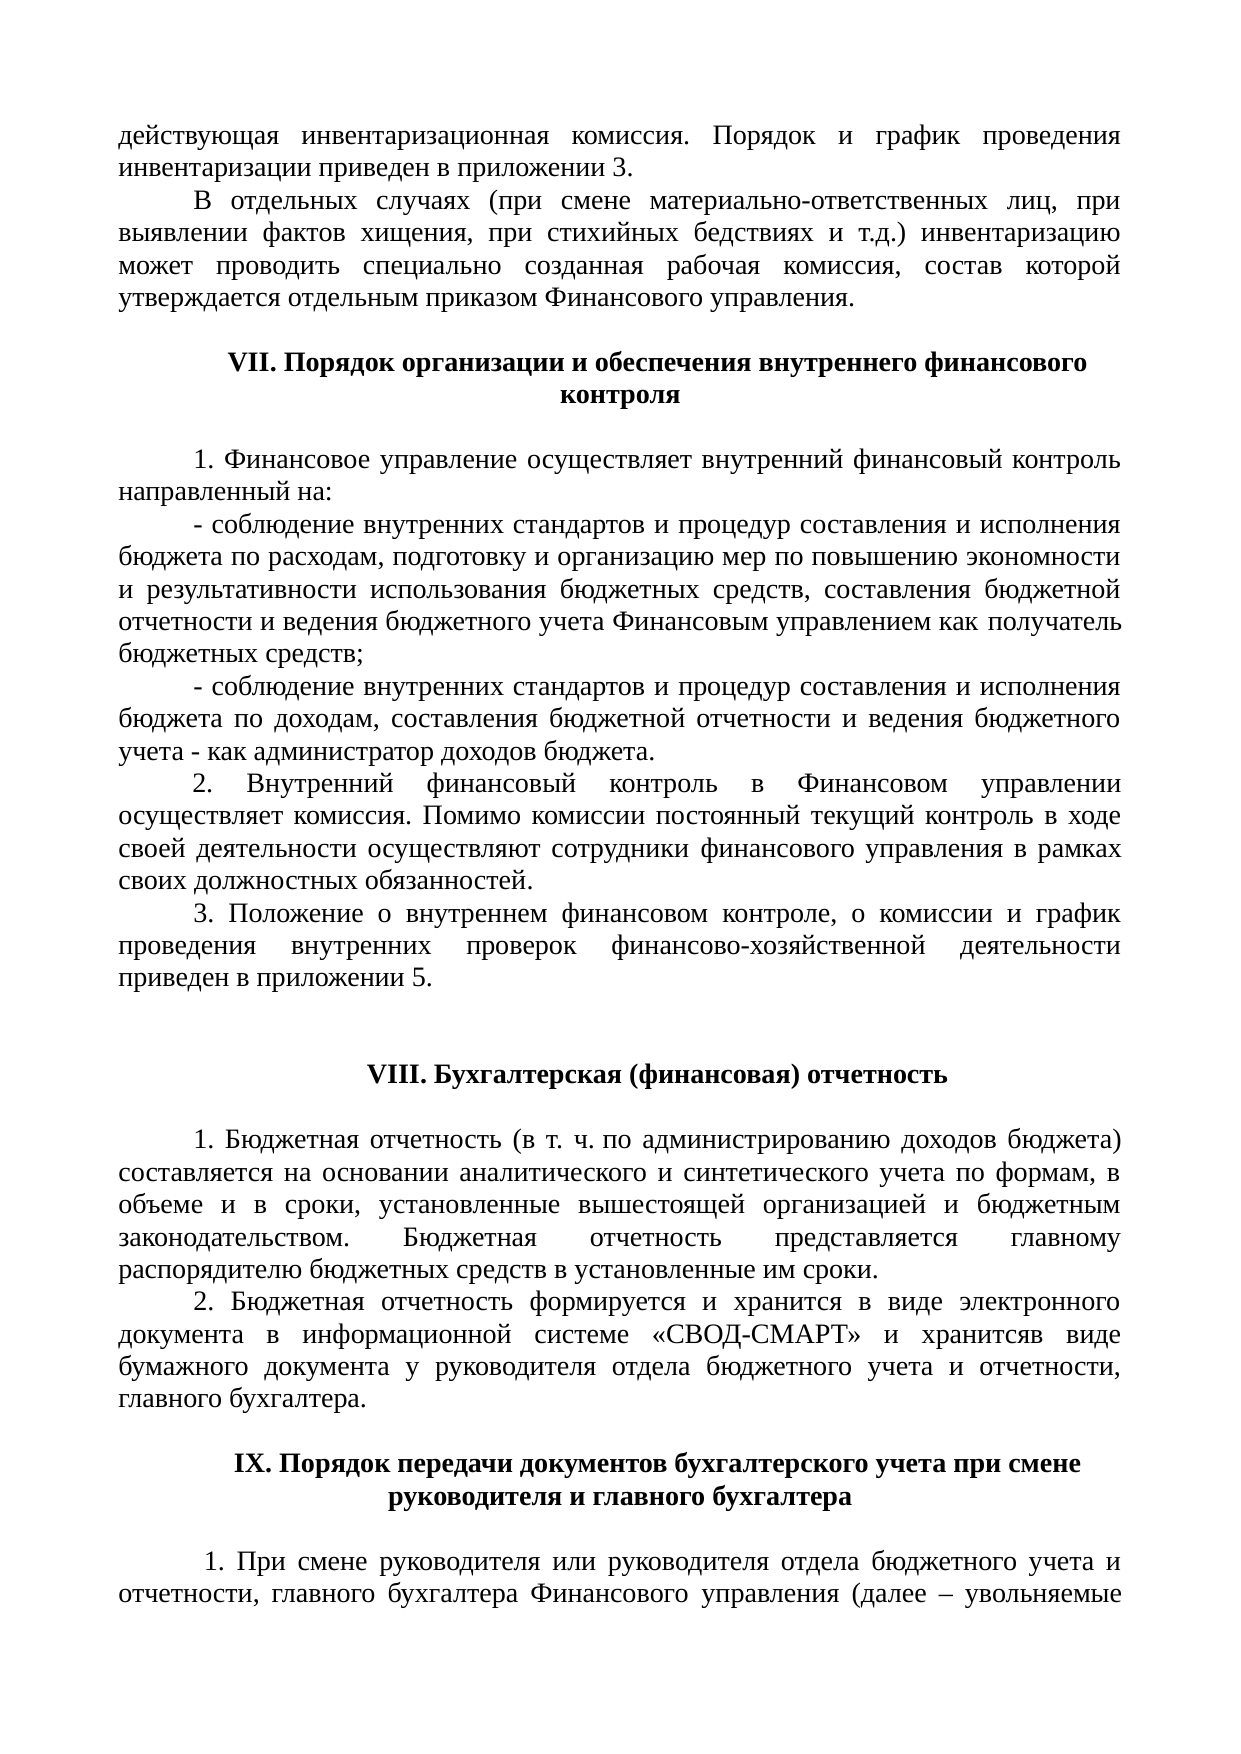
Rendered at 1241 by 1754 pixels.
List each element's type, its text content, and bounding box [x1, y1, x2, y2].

text 2. Внутренний финансовый контроль в Финансовом управлении осуществляет комиссия. Помимо комиссии постоянный текущий контроль в ходе своей деятельности осуществляют сотрудники финансового управления в рамках своих должностных обязанностей. [118, 766, 1122, 896]
text действующая инвентаризационная комиссия. Порядок и график проведения инвентаризации приведен в приложении 3. [118, 118, 1122, 183]
text - соблюдение внутренних стандартов и процедур составления и исполнения бюджета по доходам, составления бюджетной отчетности и ведения бюджетного учета - как администратор доходов бюджета. [118, 669, 1122, 766]
text 1. Финансовое управление осуществляет внутренний финансовый контроль направленный на: [118, 442, 1122, 507]
text 2. Бюджетная отчетность формируется и хранится в виде электронного документа в информационной системе «СВОД-СМАРТ» и хранитсяв виде бумажного документа у руководителя отдела бюджетного учета и отчетности, главного бухгалтера. [118, 1284, 1122, 1414]
text - соблюдение внутренних стандартов и процедур составления и исполнения бюджета по расходам, подготовку и организацию мер по повышению экономности и результативности использования бюджетных средств, составления бюджетной отчетности и ведения бюджетного учета Финансовым управлением как получатель бюджетных средств; [118, 507, 1122, 669]
text В отдельных случаях (при смене материально-ответственных лиц, при выявлении фактов хищения, при стихийных бедствиях и т.д.) инвентаризацию может проводить специально созданная рабочая комиссия, состав которой утверждается отдельным приказом Финансового управления. [118, 183, 1122, 312]
text VII. Порядок организации и обеспечения внутреннего финансового контроля [118, 345, 1122, 410]
text 1. Бюджетная отчетность (в т. ч. по администрированию доходов бюджета) составляется на основании аналитического и синтетического учета по формам, в объеме и в сроки, установленные вышестоящей организацией и бюджетным законодательством. Бюджетная отчетность представляется главному распорядителю бюджетных средств в установленные им сроки. [118, 1122, 1122, 1284]
text IX. Порядок передачи документов бухгалтерского учета при смене руководителя и главного бухгалтера [118, 1446, 1122, 1511]
text VIII. Бухгалтерская (финансовая) отчетность [118, 1058, 1122, 1090]
text 1. При смене руководителя или руководителя отдела бюджетного учета и отчетности, главного бухгалтера Финансового управления (далее – увольняемые [118, 1543, 1122, 1608]
text 3. Положение о внутреннем финансовом контроле, о комиссии и график проведения внутренних проверок финансово-хозяйственной деятельности приведен в приложении 5. [118, 896, 1122, 993]
